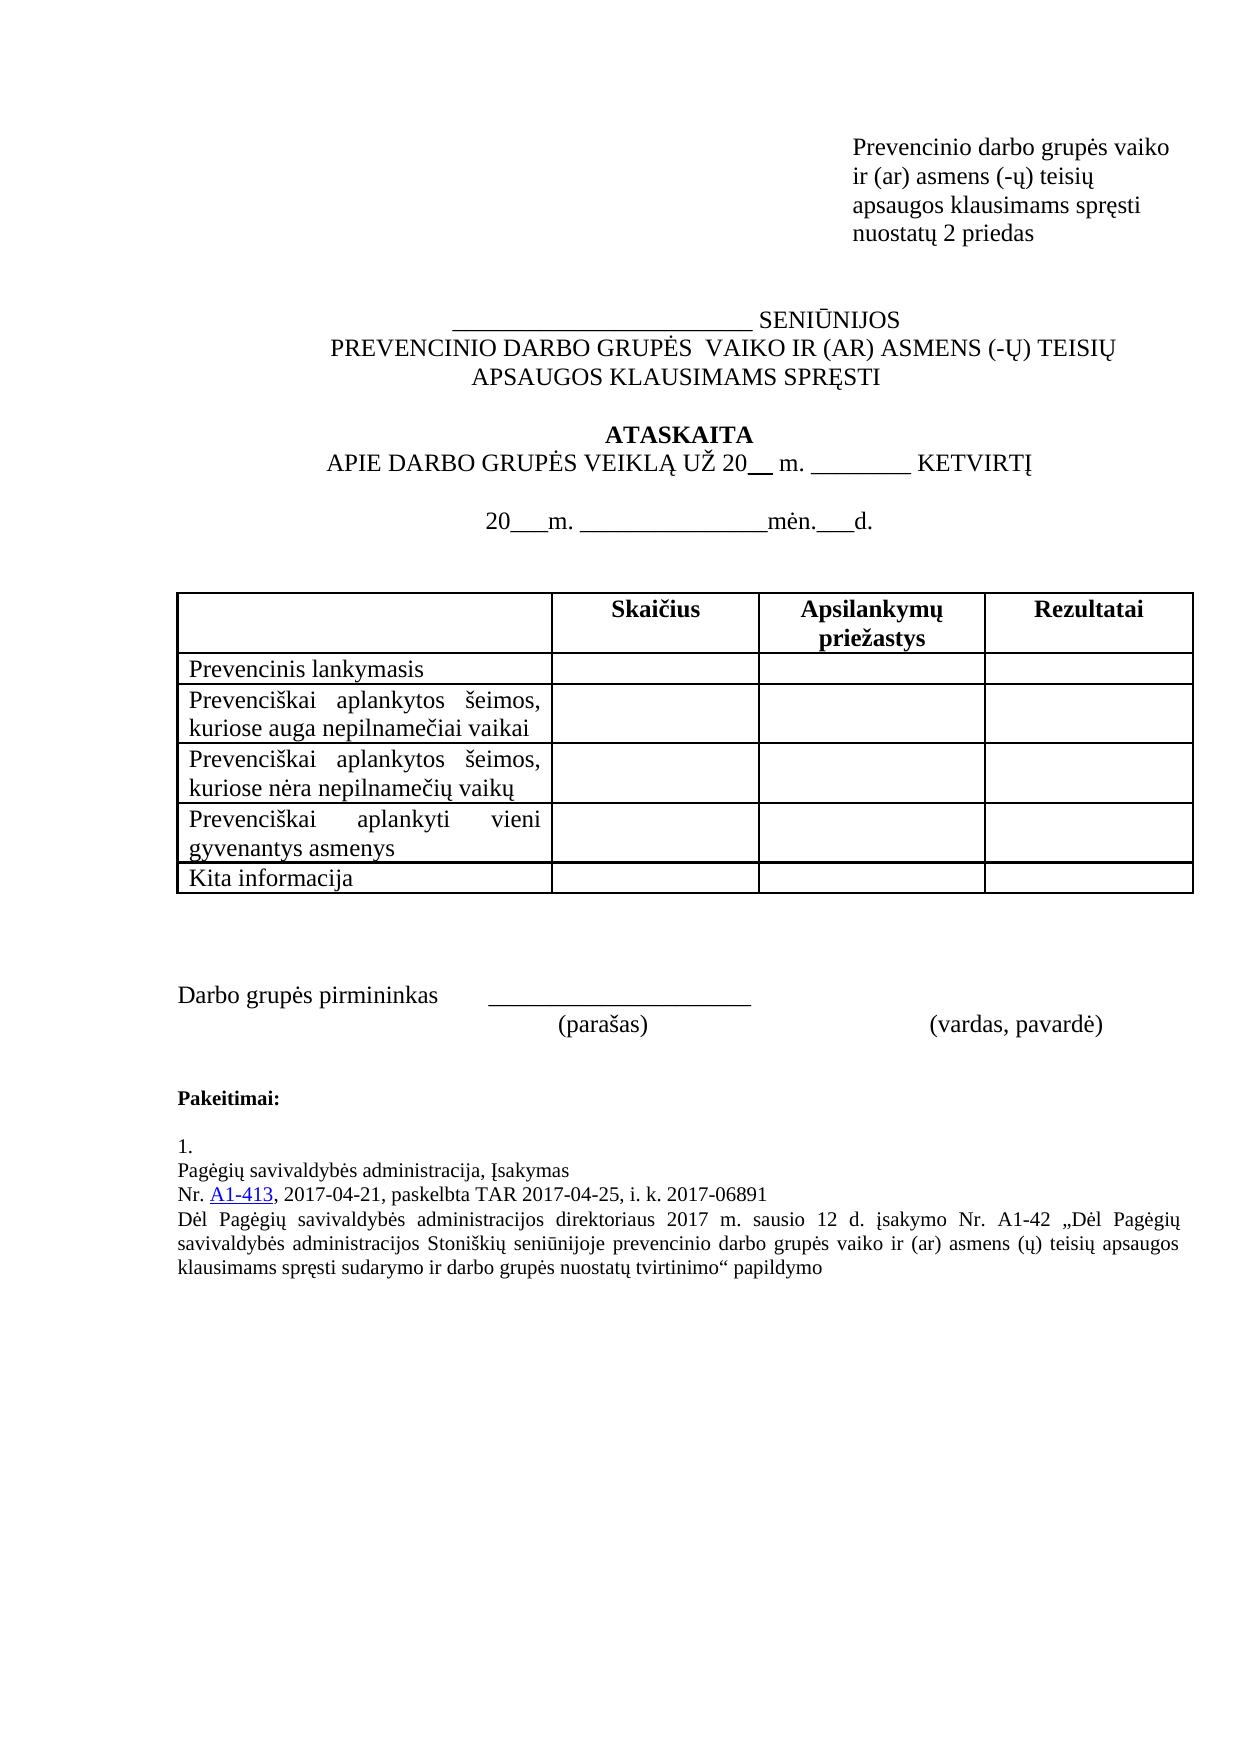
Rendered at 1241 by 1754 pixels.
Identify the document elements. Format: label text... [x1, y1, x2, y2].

table_cell [986, 744, 1192, 802]
table_cell [986, 654, 1192, 683]
table_cell [986, 804, 1192, 861]
table_cell Prevencinis lankymasis [179, 654, 551, 683]
text Pagėgių savivaldybės administracija, Įsakymas [177, 1158, 1181, 1182]
text Darbo grupės pirmininkas _____________________ [177, 981, 1181, 1009]
table_cell [553, 744, 758, 802]
table_cell [760, 744, 984, 802]
text ATASKAITA [177, 420, 1181, 448]
table_cell Prevenciškai aplankytos šeimos, kuriose auga nepilnamečiai vaikai [179, 685, 551, 742]
table_cell [553, 685, 758, 742]
table_header Skaičius [553, 594, 758, 652]
text ________________________ SENIŪNIJOS [177, 305, 1182, 333]
text 1. [177, 1134, 1181, 1158]
table_header Rezultatai [986, 594, 1192, 652]
table_cell [760, 654, 984, 683]
text (parašas) (vardas, pavardė) [177, 1009, 1181, 1038]
text 20___m. _______________mėn.___d. [177, 506, 1181, 535]
text PREVENCINIO DARBO GRUPĖS VAIKO IR (AR) ASMENS (-Ų) TEISIŲ APSAUGOS KLAUSIMAMS SPRĘSTI [177, 333, 1181, 391]
table_header Apsilankymų priežastys [760, 594, 984, 652]
text Pakeitimai: [177, 1086, 1181, 1110]
table_cell [760, 685, 984, 742]
text Nr. A1-413, 2017-04-21, paskelbta TAR 2017-04-25, i. k. 2017-06891 [177, 1182, 1181, 1206]
text Dėl Pagėgių savivaldybės administracijos direktoriaus 2017 m. sausio 12 d. įsakymo Nr. A1-42 „Dėl Pagėgių savivaldybės administracijos Stoniškių seniūnijoje prevencinio darbo grupės vaiko ir (ar) asmens (ų) teisių apsaugos klausimams spręsti sudarymo ir darbo grupės nuostatų tvirtinimo“ papildymo [177, 1206, 1181, 1279]
table_cell Prevenciškai aplankyti vieni gyvenantys asmenys [179, 804, 551, 861]
table_cell [553, 864, 758, 892]
table_cell [553, 654, 758, 683]
table_header [179, 594, 551, 652]
text Prevencinio darbo grupės vaiko ir (ar) asmens (-ų) teisių apsaugos klausimams spręsti nuostatų 2 priedas [852, 132, 1181, 247]
table_cell [553, 804, 758, 861]
table_cell [986, 685, 1192, 742]
table_cell Kita informacija [179, 864, 551, 892]
table_cell [760, 864, 984, 892]
text APIE DARBO GRUPĖS VEIKLĄ UŽ 20__ m. ________ KETVIRTĮ [177, 448, 1181, 477]
table_cell [760, 804, 984, 861]
table_cell Prevenciškai aplankytos šeimos, kuriose nėra nepilnamečių vaikų [179, 744, 551, 802]
table_cell [986, 864, 1192, 892]
